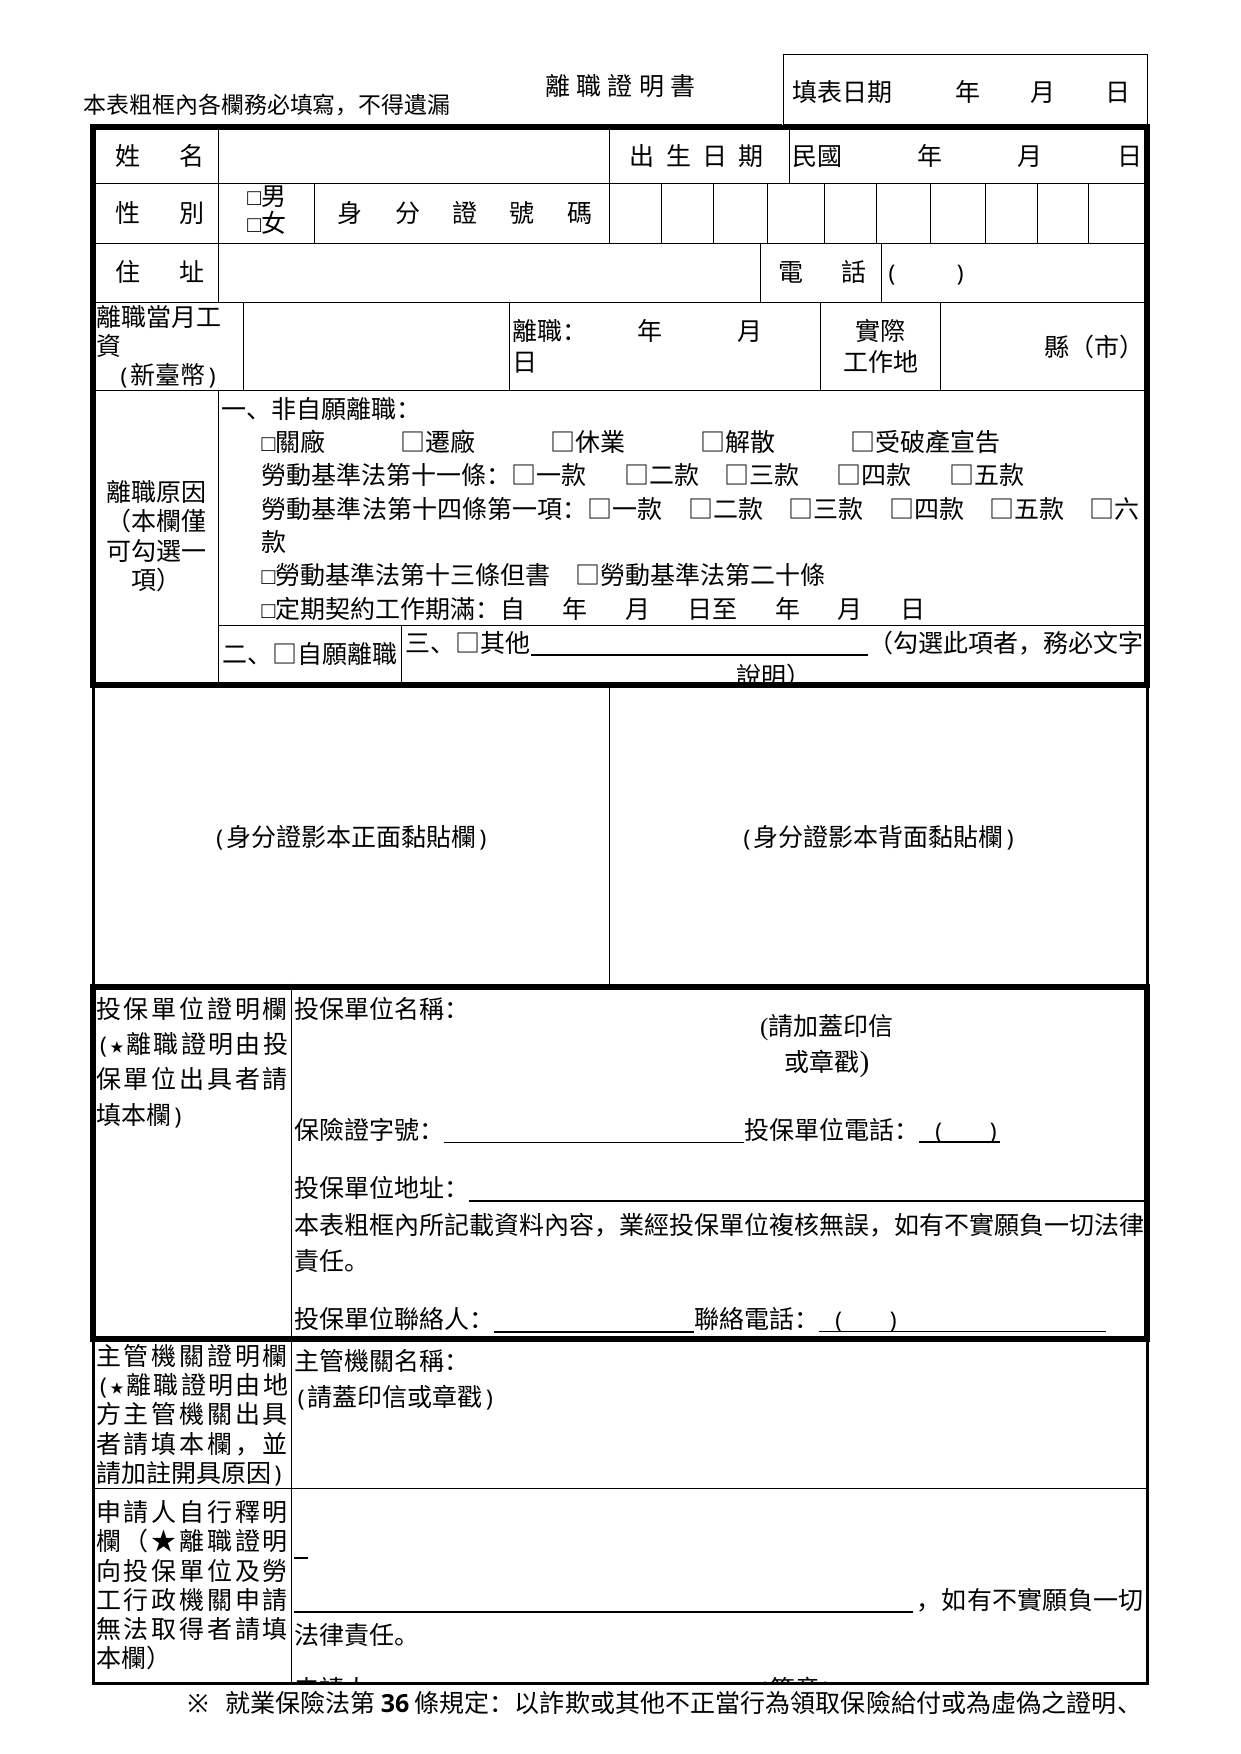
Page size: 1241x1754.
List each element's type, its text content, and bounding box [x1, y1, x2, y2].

text 本表粗框內各欄務必填寫，不得遺漏 [83, 87, 459, 120]
text 離職證明書 [75, 55, 783, 135]
table_cell □男 □女 [219, 184, 314, 242]
table_header [219, 130, 609, 183]
table_cell [986, 184, 1037, 242]
table_cell 投保單位證明欄(★離職證明由投保單位出具者請填本欄) [96, 990, 291, 1336]
table_cell [1089, 184, 1144, 242]
text 填表日期 年 月 日 [792, 64, 1138, 110]
table_cell 實際 工作地 [821, 303, 940, 390]
table_cell 住址 [96, 244, 218, 302]
table_cell ( ) [882, 244, 1144, 302]
table_cell 離職原因 （本欄僅可勾選一項） [96, 391, 218, 682]
table_cell [219, 244, 760, 302]
table_cell [825, 184, 876, 242]
table_cell 性別 [96, 184, 218, 242]
table_cell 身分證號碼 [315, 184, 609, 242]
table_cell [714, 184, 767, 242]
table_cell 二、□自願離職 [219, 626, 401, 682]
table_cell 離職： 年 月 日 [510, 303, 820, 390]
table_cell 縣（市） [941, 303, 1144, 390]
list 就業保險法第36條規定：以詐欺或其他不正當行為領取保險給付或為虛偽之證明、報告、陳述者，除按其領取之保險給付處以二倍罰鍰外，並應依民法請求損害賠償；其涉及刑責者，移送司法機關辦理。 [187, 1685, 1144, 1719]
table_cell 離職當月工資 (新臺幣) [96, 303, 243, 390]
table_cell [931, 184, 985, 242]
table_cell [1038, 184, 1088, 242]
table_cell 一、非自願離職： □關廠 □遷廠 □休業 □解散 □受破產宣告 勞動基準法第十一條：□一款 □二款 □三款 □四款 □五款 勞動基準法第十四條第一項：□一款 □二款 □三款 □四款 □五款 □六款 □勞動基準法第十三條但書 □勞動基準法第二十條 □定期契約工作期滿：自 年 月 日至 年 月 日 [219, 391, 1144, 625]
table_cell [877, 184, 930, 242]
table_cell [244, 303, 509, 390]
table_cell 主管機關名稱： (請蓋印信或章戳) [292, 1342, 1146, 1488]
table_header 民國 年 月 日 [790, 130, 1144, 183]
table_cell 三、□其他 （勾選此項者，務必文字說明） [402, 626, 1144, 682]
table_cell [610, 184, 661, 242]
table_cell 申請人自行釋明欄（★離職證明向投保單位及勞工行政機關申請無法取得者請填本欄） [95, 1489, 291, 1682]
table_cell (身分證影本正面黏貼欄) [95, 688, 609, 983]
table_cell ，如有不實願負一切法律責任。 申請人 (簽章) [292, 1489, 1146, 1682]
table_cell [662, 184, 713, 242]
table_cell 電話 [761, 244, 881, 302]
table_cell 主管機關證明欄(★離職證明由地方主管機關出具者請填本欄，並請加註開具原因) [95, 1342, 291, 1488]
table_cell [768, 184, 824, 242]
text [784, 55, 1147, 124]
table_header 出生日期 [610, 130, 789, 183]
table_cell (身分證影本背面黏貼欄) [610, 688, 1146, 983]
table_cell 投保單位名稱： 保險證字號： 投保單位電話： ( ) 投保單位地址： 本表粗框內所記載資料內容，業經投保單位複核無誤，如有不實願負一切法律責任。 投保單位聯絡人： 聯絡電話： ( ) [292, 990, 1144, 1336]
table_header 姓名 [96, 135, 218, 183]
